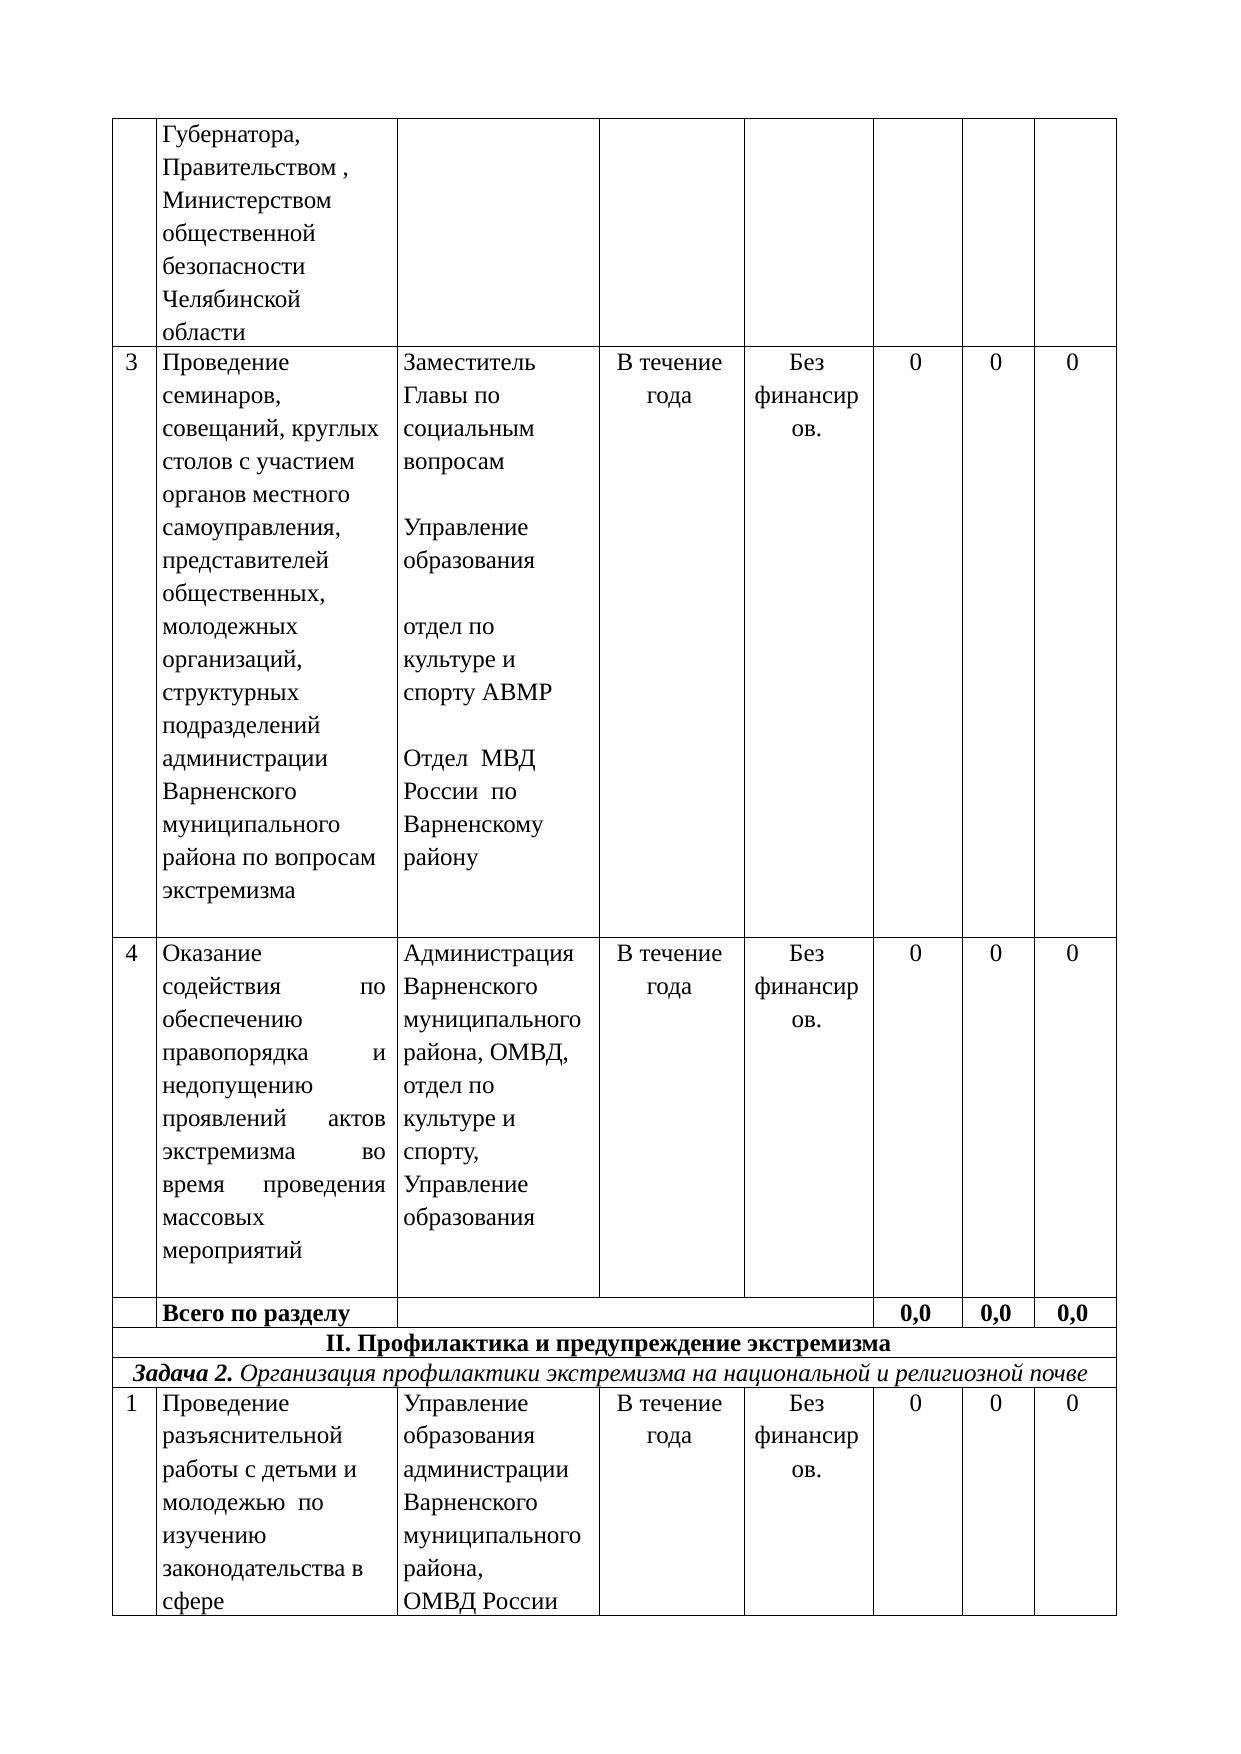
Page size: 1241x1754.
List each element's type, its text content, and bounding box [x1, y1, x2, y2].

table_cell II. Профилактика и предупреждение экстремизма [113, 1328, 1116, 1357]
table_cell [398, 1298, 873, 1327]
table_cell 3 [113, 347, 156, 937]
table_cell Оказание содействия по обеспечению правопорядка и недопущению проявлений актов экстремизма во время проведения массовых мероприятий [157, 938, 397, 1297]
table_cell Без финансиров. [745, 347, 873, 937]
table_cell 0 [963, 938, 1034, 1297]
table_cell [963, 119, 1034, 346]
table_cell 0 [874, 1388, 962, 1614]
table_cell 0,0 [1035, 1298, 1116, 1327]
table_cell [874, 119, 962, 346]
table_cell [113, 1298, 156, 1327]
table_cell Без финансиров. [745, 938, 873, 1297]
table_cell В течение года [600, 1388, 744, 1614]
table_cell Всего по разделу [157, 1298, 397, 1327]
table_cell В течение года [600, 938, 744, 1297]
table_cell [1035, 119, 1116, 346]
table_cell В течение года [600, 347, 744, 937]
table_cell 0 [1035, 1388, 1116, 1614]
table_cell Губернатора, Правительством , Министерством общественной безопасности Челябинской области [157, 119, 397, 346]
table_cell Проведение разъяснительной работы с детьми и молодежью по изучению законодательства в сфере [157, 1388, 397, 1614]
table_cell Без финансиров. [745, 1388, 873, 1614]
table_cell [113, 119, 156, 346]
table_cell 0 [963, 347, 1034, 937]
table_cell 0,0 [874, 1298, 962, 1327]
table_cell АдминистрацияВарненского муниципального района, ОМВД, отдел по культуре и спорту, Управление образования [398, 938, 599, 1297]
table_cell [398, 119, 599, 346]
table_cell 4 [113, 938, 156, 1297]
table_cell 0 [874, 347, 962, 937]
table_cell 0 [1035, 347, 1116, 937]
table_cell 0 [874, 938, 962, 1297]
table_cell Задача 2. Организация профилактики экстремизма на национальной и религиозной почве [113, 1358, 1116, 1387]
table_cell 0 [1035, 938, 1116, 1297]
table_cell [600, 119, 744, 346]
table_cell 0,0 [963, 1298, 1034, 1327]
table_cell 0 [963, 1388, 1034, 1614]
table_cell Заместитель Главы по социальным вопросам Управление образования отдел по культуре и спорту АВМР Отдел МВД России по Варненскому району [398, 347, 599, 937]
table_cell [745, 119, 873, 346]
table_cell Управление образования администрации Варненского муниципального района, ОМВД России [398, 1388, 599, 1614]
table_cell 1 [113, 1388, 156, 1614]
table_cell Проведение семинаров, совещаний, круглых столов с участием органов местного самоуправления, представителей общественных, молодежных организаций, структурных подразделений администрации Варненского муниципального района по вопросам экстремизма [157, 347, 397, 937]
